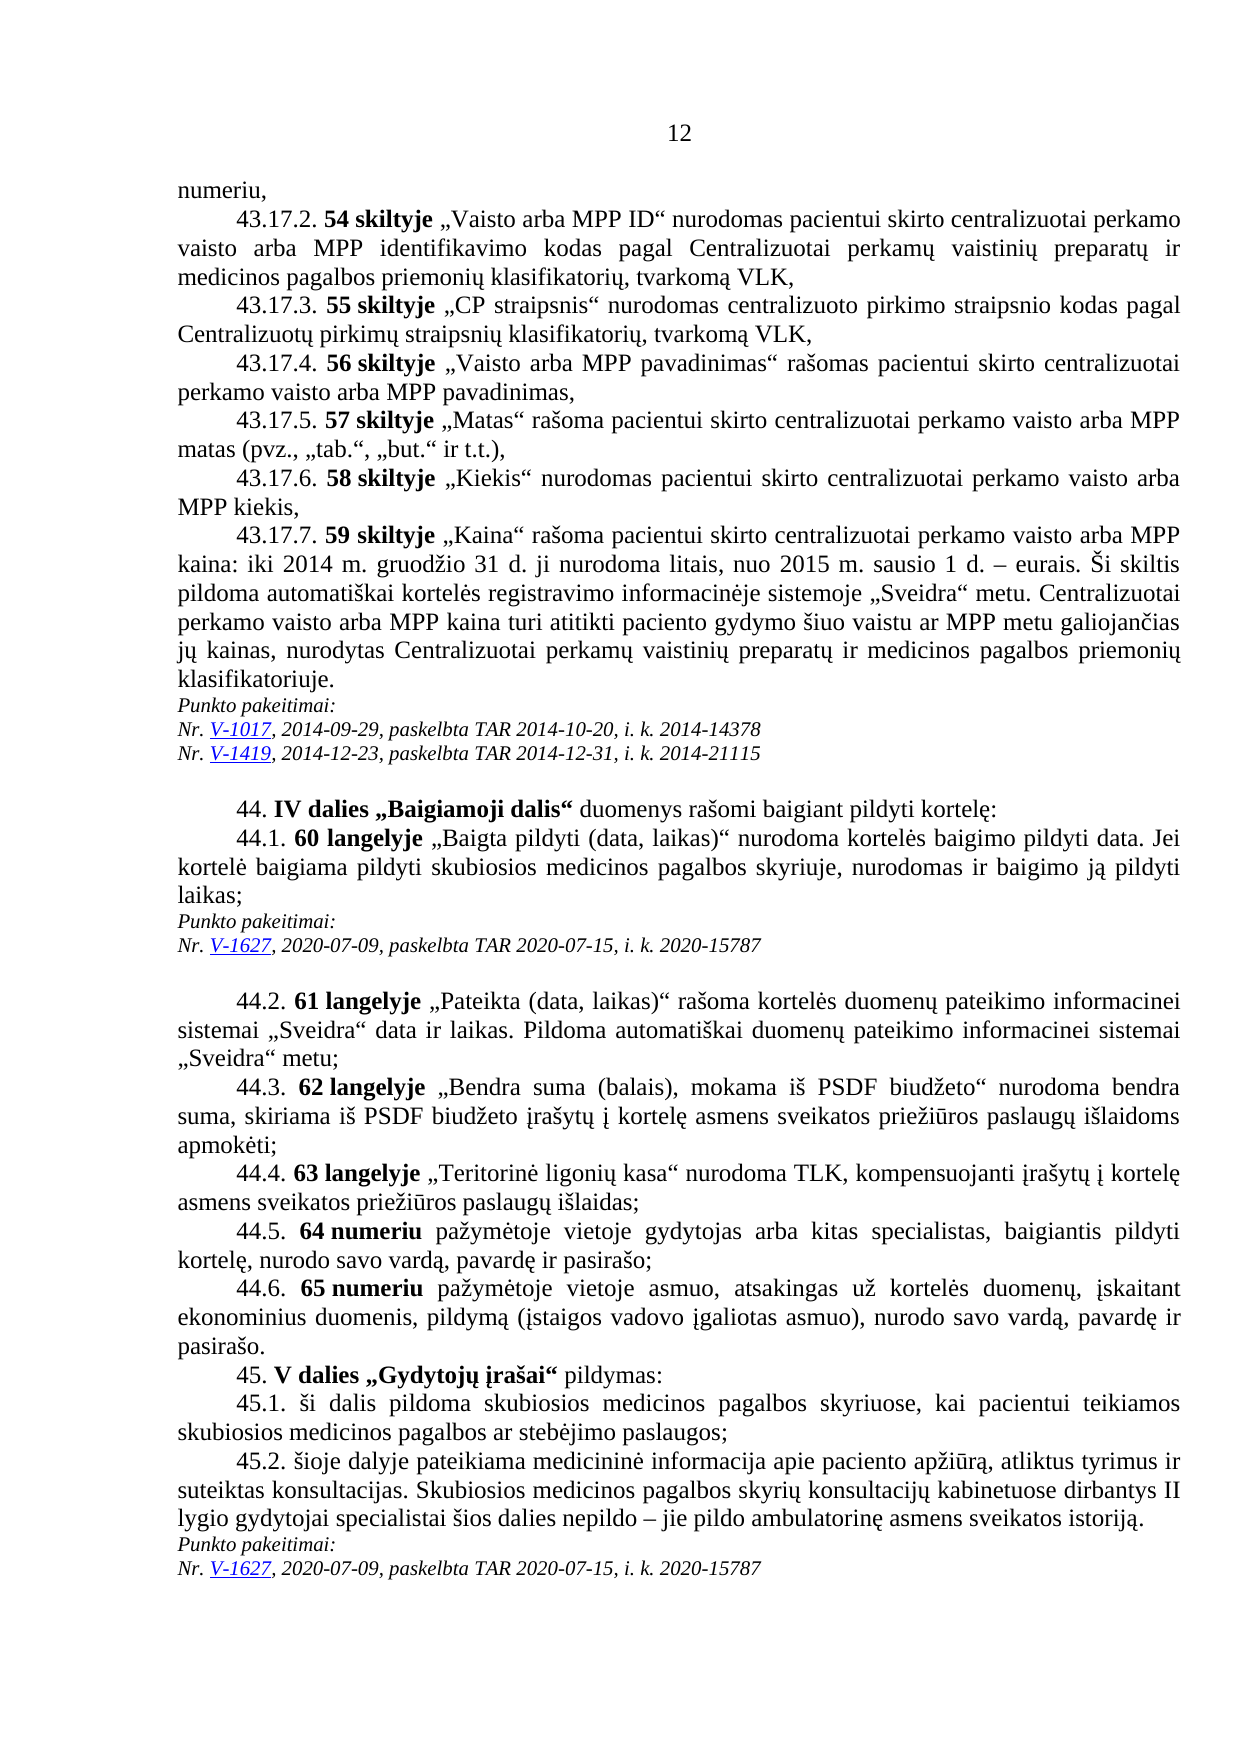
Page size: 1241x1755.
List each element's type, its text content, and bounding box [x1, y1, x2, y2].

text 43.17.4. 56 skiltyje „Vaisto arba MPP pavadinimas“ rašomas pacientui skirto centralizuotai perkamo vaisto arba MPP pavadinimas, [177, 348, 1181, 406]
text Nr. V-1017, 2014-09-29, paskelbta TAR 2014-10-20, i. k. 2014-14378 [177, 717, 1181, 741]
text 43.17.3. 55 skiltyje „CP straipsnis“ nurodomas centralizuoto pirkimo straipsnio kodas pagal Centralizuotų pirkimų straipsnių klasifikatorių, tvarkomą VLK, [177, 291, 1181, 348]
text 43.17.5. 57 skiltyje „Matas“ rašoma pacientui skirto centralizuotai perkamo vaisto arba MPP matas (pvz., „tab.“, „but.“ ir t.t.), [177, 406, 1181, 463]
text 44.2. 61 langelyje „Pateikta (data, laikas)“ rašoma kortelės duomenų pateikimo informacinei sistemai „Sveidra“ data ir laikas. Pildoma automatiškai duomenų pateikimo informacinei sistemai „Sveidra“ metu; [177, 986, 1181, 1072]
text 44.5. 64 numeriu pažymėtoje vietoje gydytojas arba kitas specialistas, baigiantis pildyti kortelę, nurodo savo vardą, pavardę ir pasirašo; [177, 1216, 1181, 1273]
text 44.4. 63 langelyje „Teritorinė ligonių kasa“ nurodoma TLK, kompensuojanti įrašytų į kortelę asmens sveikatos priežiūros paslaugų išlaidas; [177, 1158, 1181, 1216]
text 43.17.6. 58 skiltyje „Kiekis“ nurodomas pacientui skirto centralizuotai perkamo vaisto arba MPP kiekis, [177, 463, 1181, 521]
text 43.17.2. 54 skiltyje „Vaisto arba MPP ID“ nurodomas pacientui skirto centralizuotai perkamo vaisto arba MPP identifikavimo kodas pagal Centralizuotai perkamų vaistinių preparatų ir medicinos pagalbos priemonių klasifikatorių, tvarkomą VLK, [177, 204, 1181, 291]
text 44.3. 62 langelyje „Bendra suma (balais), mokama iš PSDF biudžeto“ nurodoma bendra suma, skiriama iš PSDF biudžeto įrašytų į kortelę asmens sveikatos priežiūros paslaugų išlaidoms apmokėti; [177, 1072, 1181, 1158]
text 44.1. 60 langelyje „Baigta pildyti (data, laikas)“ nurodoma kortelės baigimo pildyti data. Jei kortelė baigiama pildyti skubiosios medicinos pagalbos skyriuje, nurodomas ir baigimo ją pildyti laikas; [177, 823, 1181, 909]
text Nr. V-1627, 2020-07-09, paskelbta TAR 2020-07-15, i. k. 2020-15787 [177, 1556, 1181, 1580]
text numeriu, [177, 176, 1181, 204]
text Punkto pakeitimai: [177, 909, 1181, 933]
text Nr. V-1627, 2020-07-09, paskelbta TAR 2020-07-15, i. k. 2020-15787 [177, 933, 1181, 957]
text 45.1. ši dalis pildoma skubiosios medicinos pagalbos skyriuose, kai pacientui teikiamos skubiosios medicinos pagalbos ar stebėjimo paslaugos; [177, 1388, 1181, 1446]
text 45.2. šioje dalyje pateikiama medicininė informacija apie paciento apžiūrą, atliktus tyrimus ir suteiktas konsultacijas. Skubiosios medicinos pagalbos skyrių konsultacijų kabinetuose dirbantys II lygio gydytojai specialistai šios dalies nepildo – jie pildo ambulatorinę asmens sveikatos istoriją. [177, 1446, 1181, 1532]
text 44.6. 65 numeriu pažymėtoje vietoje asmuo, atsakingas už kortelės duomenų, įskaitant ekonominius duomenis, pildymą (įstaigos vadovo įgaliotas asmuo), nurodo savo vardą, pavardę ir pasirašo. [177, 1273, 1181, 1360]
text Nr. V-1419, 2014-12-23, paskelbta TAR 2014-12-31, i. k. 2014-21115 [177, 741, 1181, 765]
text Punkto pakeitimai: [177, 693, 1181, 717]
text 43.17.7. 59 skiltyje „Kaina“ rašoma pacientui skirto centralizuotai perkamo vaisto arba MPP kaina: iki 2014 m. gruodžio 31 d. ji nurodoma litais, nuo 2015 m. sausio 1 d. – eurais. Ši skiltis pildoma automatiškai kortelės registravimo informacinėje sistemoje „Sveidra“ metu. Centralizuotai perkamo vaisto arba MPP kaina turi atitikti paciento gydymo šiuo vaistu ar MPP metu galiojančias jų kainas, nurodytas Centralizuotai perkamų vaistinių preparatų ir medicinos pagalbos priemonių klasifikatoriuje. [177, 521, 1181, 693]
text 45. V dalies „Gydytojų įrašai“ pildymas: [177, 1360, 1181, 1388]
text Punkto pakeitimai: [177, 1532, 1181, 1556]
text 44. IV dalies „Baigiamoji dalis“ duomenys rašomi baigiant pildyti kortelę: [177, 794, 1181, 823]
